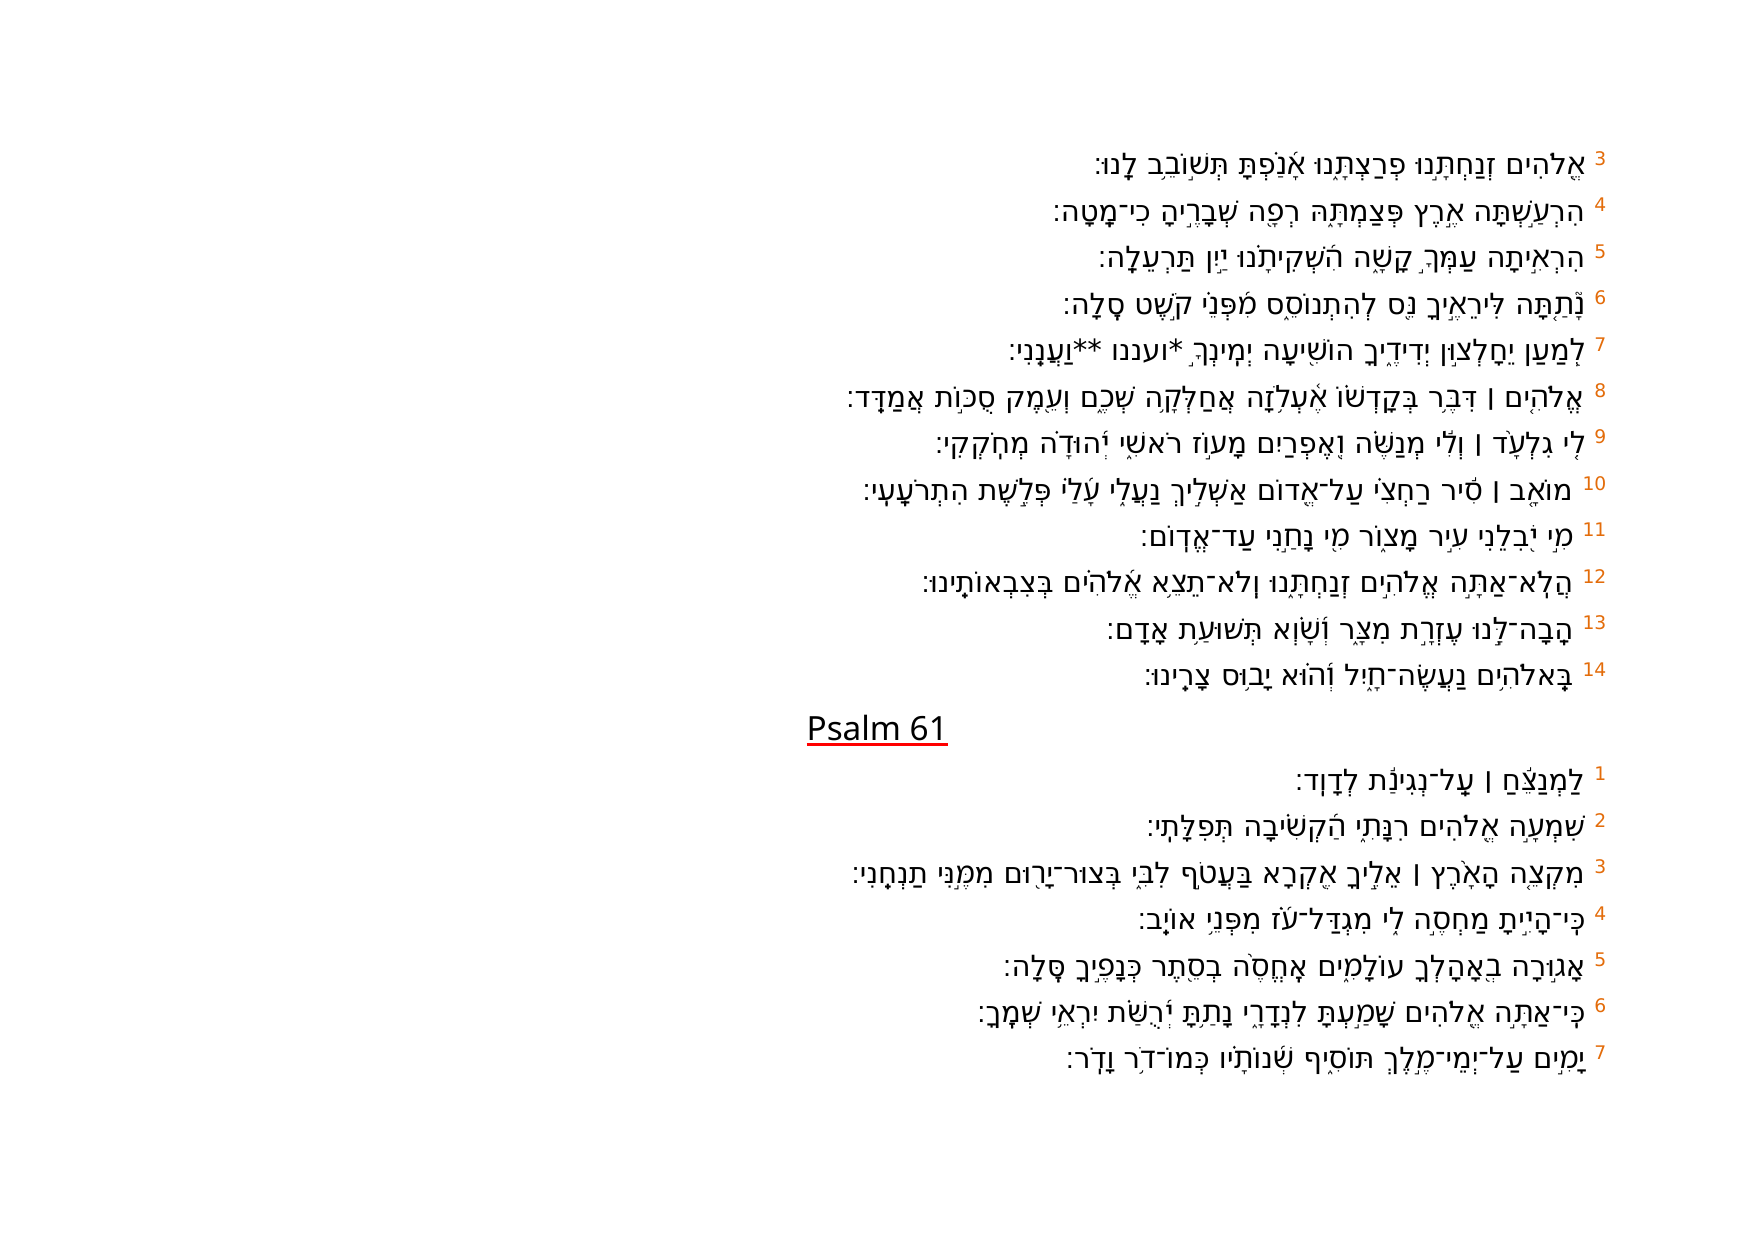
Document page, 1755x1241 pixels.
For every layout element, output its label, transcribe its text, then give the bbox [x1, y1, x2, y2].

text 6 כִּֽי־אַתָּ֣ה אֱ֭לֹהִים שָׁמַ֣עְתָּ לִנְדָרָ֑י נָתַ֥תָּ יְ֝רֻשַּׁ֗ת יִרְאֵ֥י שְׁמֶֽךָ׃ ‬‬‬‬ [148, 995, 1606, 1029]
text Psalm 61 [148, 705, 1606, 751]
text 7 יָמִ֣ים עַל־יְמֵי־מֶ֣לֶךְ תּוֹסִ֑יף שְׁ֝נוֹתָ֗יו כְּמוֹ־דֹ֥ר וָדֹֽר׃ ‬‬‬‬ [148, 1042, 1606, 1076]
text 13 הָֽבָה־לָּ֣נוּ עֶזְרָ֣ת מִצָּ֑ר וְ֝שָׁ֗וְא תְּשׁוּעַ֥ת אָדָם׃ ‬‬‬‬ [148, 612, 1606, 646]
text 4 הִרְעַ֣שְׁתָּה אֶ֣רֶץ פְּצַמְתָּ֑הּ רְפָ֖ה שְׁבָרֶ֣יהָ כִי־מָֽטָה׃ ‬‬‬‬ [148, 194, 1606, 228]
text 12 הֲלֹֽא־אַתָּ֣ה אֱלֹהִ֣ים זְנַחְתָּ֑נוּ וְֽלֹא־תֵצֵ֥א אֱ֝לֹהִ֗ים בְּצִבְאוֹתֵֽינוּ׃ ‬‬‬‬ [148, 566, 1606, 600]
text 10 מוֹאָ֤ב ׀ סִ֬יר רַחְצִ֗י עַל־אֱ֭דוֹם אַשְׁלִ֣יךְ נַעֲלִ֑י עָ֝לַ֗י פְּלֶ֣שֶׁת הִתְרֹעָֽעִֽי׃ ‬‬‬‬ [148, 473, 1606, 507]
text 8 אֱלֹהִ֤ים ׀ דִּבֶּ֥ר בְּקָדְשׁ֗וֹ אֶ֫עְלֹ֥זָה אֲחַלְּקָ֥ה שְׁכֶ֑ם וְעֵ֖מֶק סֻכּ֣וֹת אֲמַדֵּֽד׃ ‬‬‬‬ [148, 380, 1606, 414]
text 3 מִקְצֵ֤ה הָאָ֨רֶץ ׀ אֵלֶ֣יךָ אֶ֭קְרָא בַּעֲטֹ֣ף לִבִּ֑י בְּצוּר־יָר֖וּם מִמֶּ֣נִּי תַנְחֵֽנִי׃ ‬‬‬‬ [148, 856, 1606, 890]
text 3 אֱ֭לֹהִים זְנַחְתָּ֣נוּ פְרַצְתָּ֑נוּ אָ֝נַ֗פְתָּ תְּשׁ֣וֹבֵ֥ב לָֽנוּ׃ ‬‬‬‬ [148, 148, 1606, 182]
text 5 אָג֣וּרָה בְ֭אָהָלְךָ עוֹלָמִ֑ים אֶֽחֱסֶ֨ה בְסֵ֖תֶר כְּנָפֶ֣יךָ סֶּֽלָה׃ ‬‬‬‬ [148, 949, 1606, 983]
text 14 בֵּֽאלֹהִ֥ים נַעֲשֶׂה־חָ֑יִל וְ֝ה֗וּא יָב֥וּס צָרֵֽינוּ׃ ‬‬‬‬ [148, 659, 1606, 693]
text 6 נָ֘תַ֤תָּה לִּירֵאֶ֣יךָ נֵּ֭ס לְהִתְנוֹסֵ֑ס מִ֝פְּנֵ֗י קֹ֣שֶׁט סֶֽלָה׃ ‬‬‬‬ [148, 287, 1606, 321]
text 7 לְ֭מַעַן יֵחָלְצ֣וּן יְדִידֶ֑יךָ הוֹשִׁ֖יעָה יְמִֽינְךָ֣ *ועננו **וַעֲנֵֽנִי׃ ‬‬‬‬ [148, 333, 1606, 367]
text 1 לַמְנַצֵּ֬חַ ׀ עַֽל־נְגִינַ֬ת לְדָוִֽד׃ [148, 763, 1606, 797]
text 5 הִרְאִ֣יתָה עַמְּךָ֣ קָשָׁ֑ה הִ֝שְׁקִיתָ֗נוּ יַ֣יִן תַּרְעֵלָֽה׃ ‬‬‬‬ [148, 241, 1606, 274]
text 11 מִ֣י יֹ֭בִלֵנִי עִ֣יר מָצ֑וֹר מִ֖י נָחַ֣נִי עַד־אֱדֽוֹם׃ ‬‬‬‬ [148, 519, 1606, 553]
text 9 לִ֤י גִלְעָ֨ד ׀ וְלִ֬י מְנַשֶּׁ֗ה וְ֭אֶפְרַיִם מָע֣וֹז רֹאשִׁ֑י יְ֝הוּדָ֗ה מְחֹֽקְקִי׃ ‬‬‬‬ [148, 426, 1606, 460]
text 2 שִׁמְעָ֣ה אֱ֭לֹהִים רִנָּתִ֑י הַ֝קְשִׁ֗יבָה תְּפִלָּתִֽי׃ ‬‬‬‬ [148, 809, 1606, 843]
text 4 כִּֽי־הָיִ֣יתָ מַחְסֶ֣ה לִ֑י מִגְדַּל־עֹ֝֗ז מִפְּנֵ֥י אוֹיֵֽב׃ ‬‬‬‬ [148, 902, 1606, 936]
